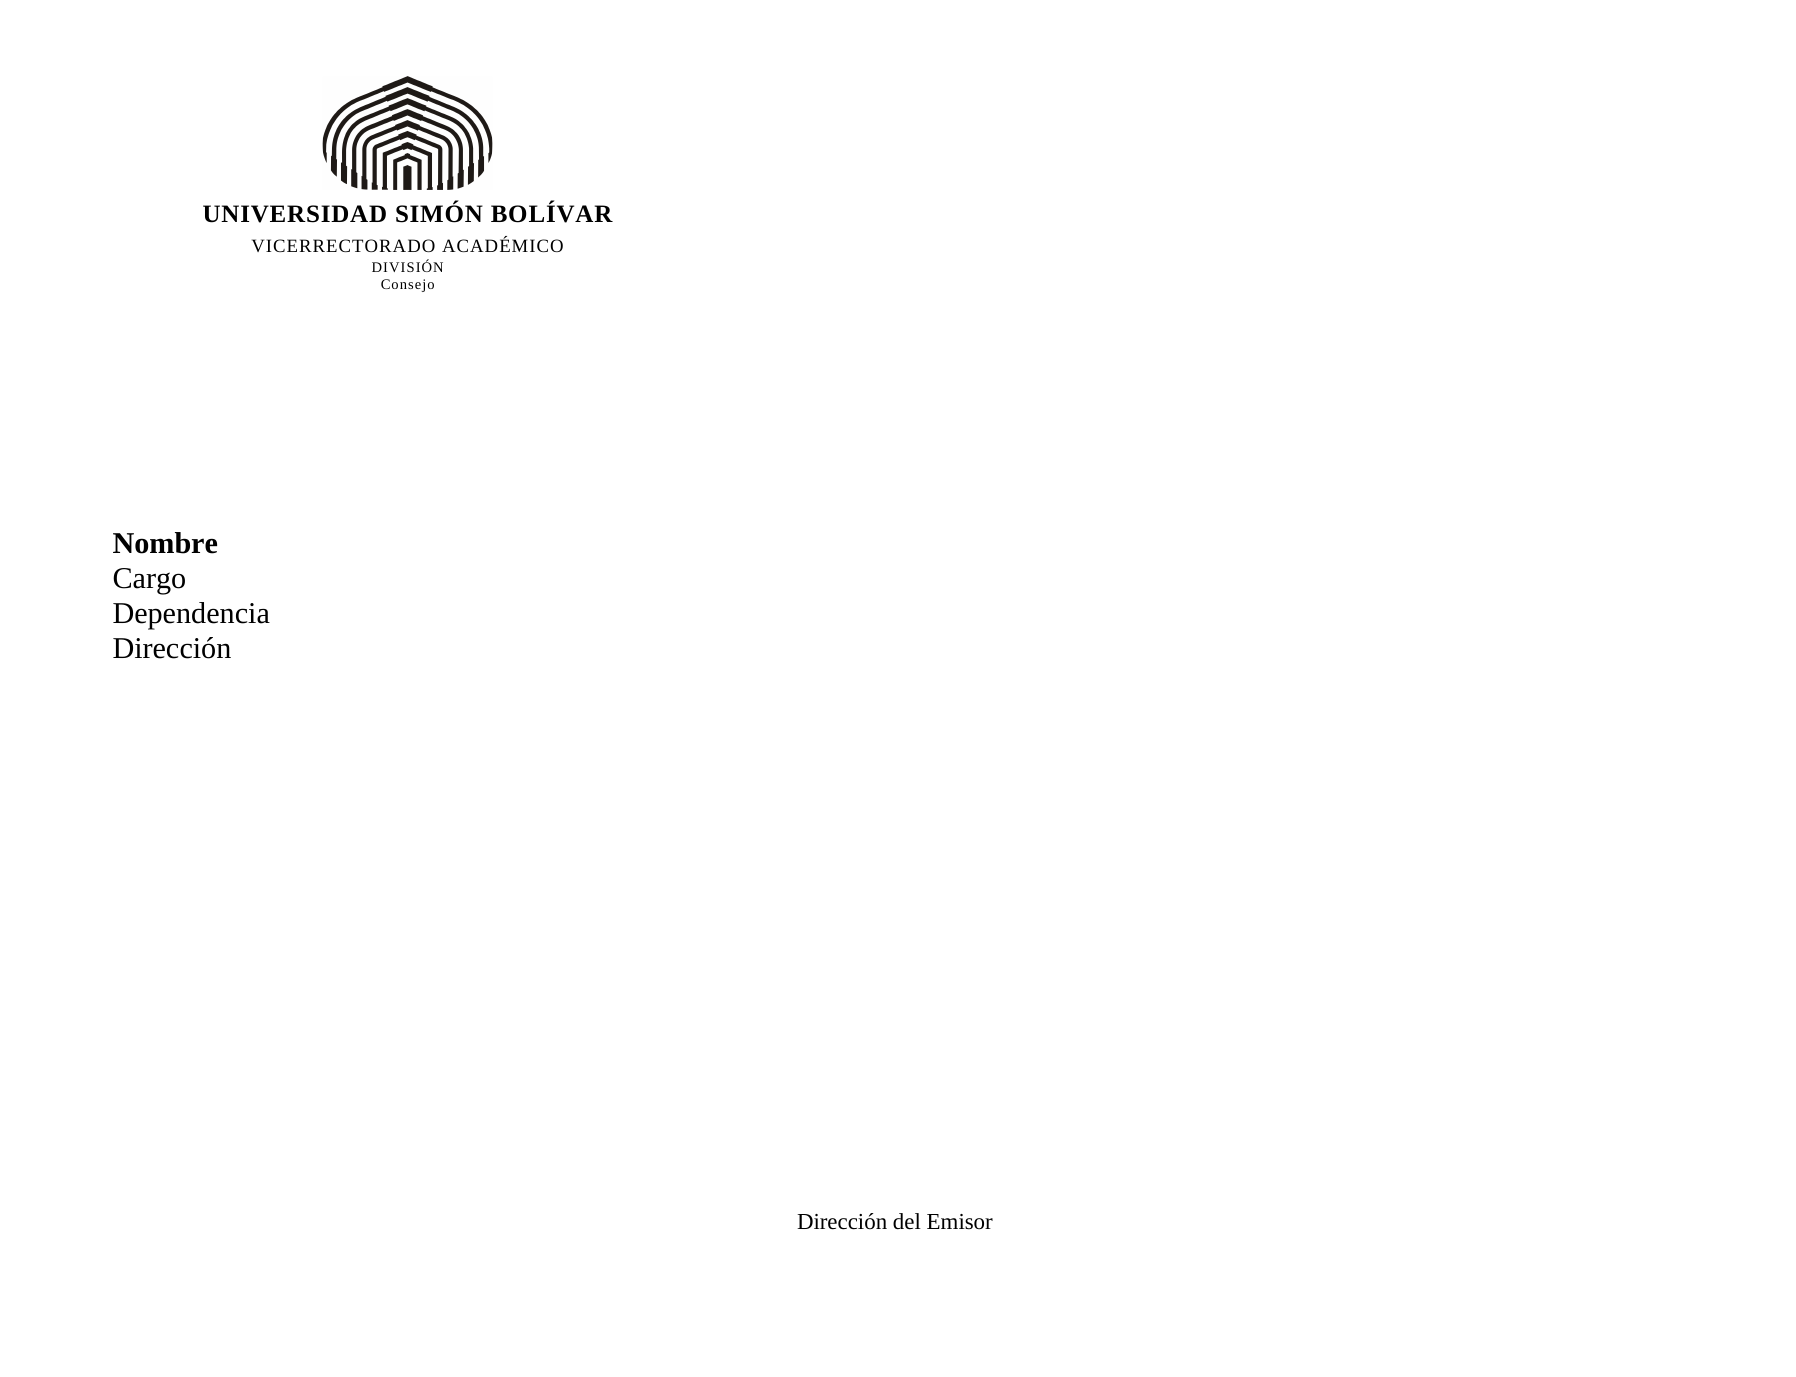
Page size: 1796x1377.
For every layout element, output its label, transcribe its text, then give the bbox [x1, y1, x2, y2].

table_header UNIVERSIDAD SIMÓN BOLÍVAR VICERRECTORADO ACADÉMICO DIVISIÓN Consejo [112, 77, 703, 292]
table_cell [806, 526, 1692, 724]
picture [322, 76, 493, 190]
table_cell [806, 293, 1692, 526]
table_header Dirección del Emisor [112, 1208, 1677, 1261]
table_header [703, 77, 806, 292]
table_cell Nombre Cargo Dependencia Dirección [112, 526, 806, 724]
table_cell [112, 293, 806, 526]
table_header [806, 77, 1692, 292]
